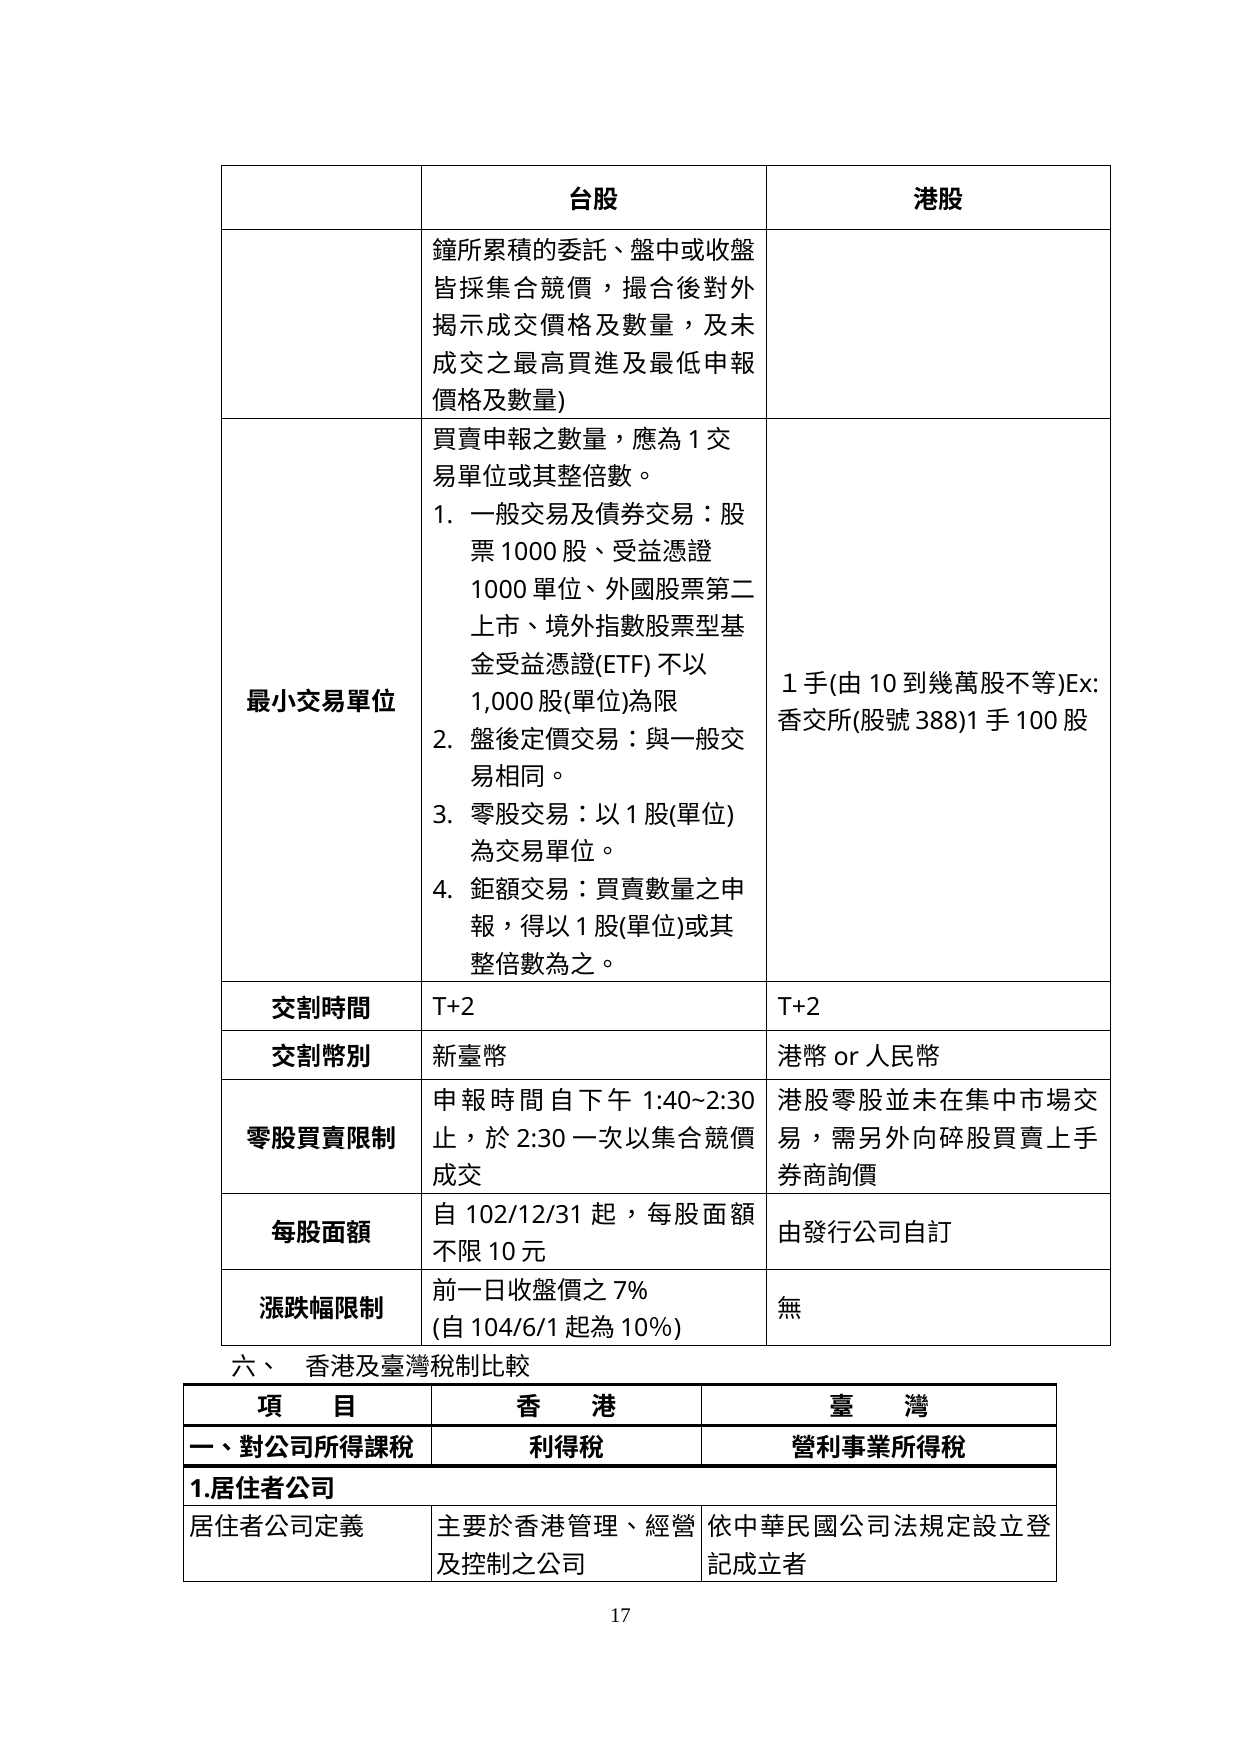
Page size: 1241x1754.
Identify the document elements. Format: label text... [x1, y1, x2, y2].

table_cell 一、對公司所得課稅 [184, 1427, 431, 1464]
table_header 項 目 [184, 1386, 431, 1424]
table_cell 1.居住者公司 [184, 1468, 1056, 1505]
table_cell 鐘所累積的委託、盤中或收盤皆採集合競價，撮合後對外揭示成交價格及數量，及未成交之最高買進及最低申報價格及數量) [422, 230, 766, 418]
table_cell 漲跌幅限制 [222, 1270, 421, 1344]
table_cell 新臺幣 [422, 1031, 766, 1079]
table_cell 自102/12/31起，每股面額不限10元 [422, 1194, 766, 1268]
table_cell 由發行公司自訂 [767, 1194, 1110, 1268]
table_cell 港幣 or 人民幣 [767, 1031, 1110, 1079]
table_cell 主要於香港管理、經營及控制之公司 [432, 1506, 701, 1581]
table_cell １手(由10到幾萬股不等)Ex:香交所(股號388)1手100股 [767, 419, 1110, 981]
table_cell 港股零股並未在集中市場交易，需另外向碎股買賣上手券商詢價 [767, 1080, 1110, 1192]
table_cell T+2 [422, 982, 766, 1030]
table_header 香 港 [432, 1386, 701, 1424]
table_cell 依中華民國公司法規定設立登記成立者 [702, 1506, 1056, 1581]
table_cell [222, 230, 421, 418]
list 香港及臺灣稅制比較 [232, 1346, 1053, 1383]
table_cell 買賣申報之數量，應為1交易單位或其整倍數。 一般交易及債券交易：股票1000股、受益憑證1000單位、 外國股票第二上市、境外指數股票型基金受益憑證(ETF) 不以1,000股(單位)為限 盤後定價交易：與一般交易相同。 零股交易：以1股(單位)為交易單位。 鉅額交易：買賣數量之申報，得以1股(單位)或其整倍數為之。 [422, 419, 766, 981]
table_cell 無 [767, 1270, 1110, 1344]
table_cell [767, 230, 1110, 418]
table_cell 申報時間自下午1:40~2:30止，於2:30一次以集合競價成交 [422, 1080, 766, 1192]
table_cell 交割幣別 [222, 1031, 421, 1079]
table_cell 營利事業所得稅 [702, 1427, 1056, 1464]
table_cell T+2 [767, 982, 1110, 1030]
table_header 台股 [422, 166, 766, 229]
table_header 臺 灣 [702, 1386, 1056, 1424]
table_header 港股 [767, 166, 1110, 229]
table_cell 利得稅 [432, 1427, 701, 1464]
table_cell 最小交易單位 [222, 419, 421, 981]
table_header [222, 166, 421, 229]
table_cell 交割時間 [222, 982, 421, 1030]
table_cell 零股買賣限制 [222, 1080, 421, 1192]
table_cell 居住者公司定義 [184, 1506, 431, 1581]
table_cell 每股面額 [222, 1194, 421, 1268]
table_cell 前一日收盤價之 7% (自104/6/1起為10％) [422, 1270, 766, 1344]
